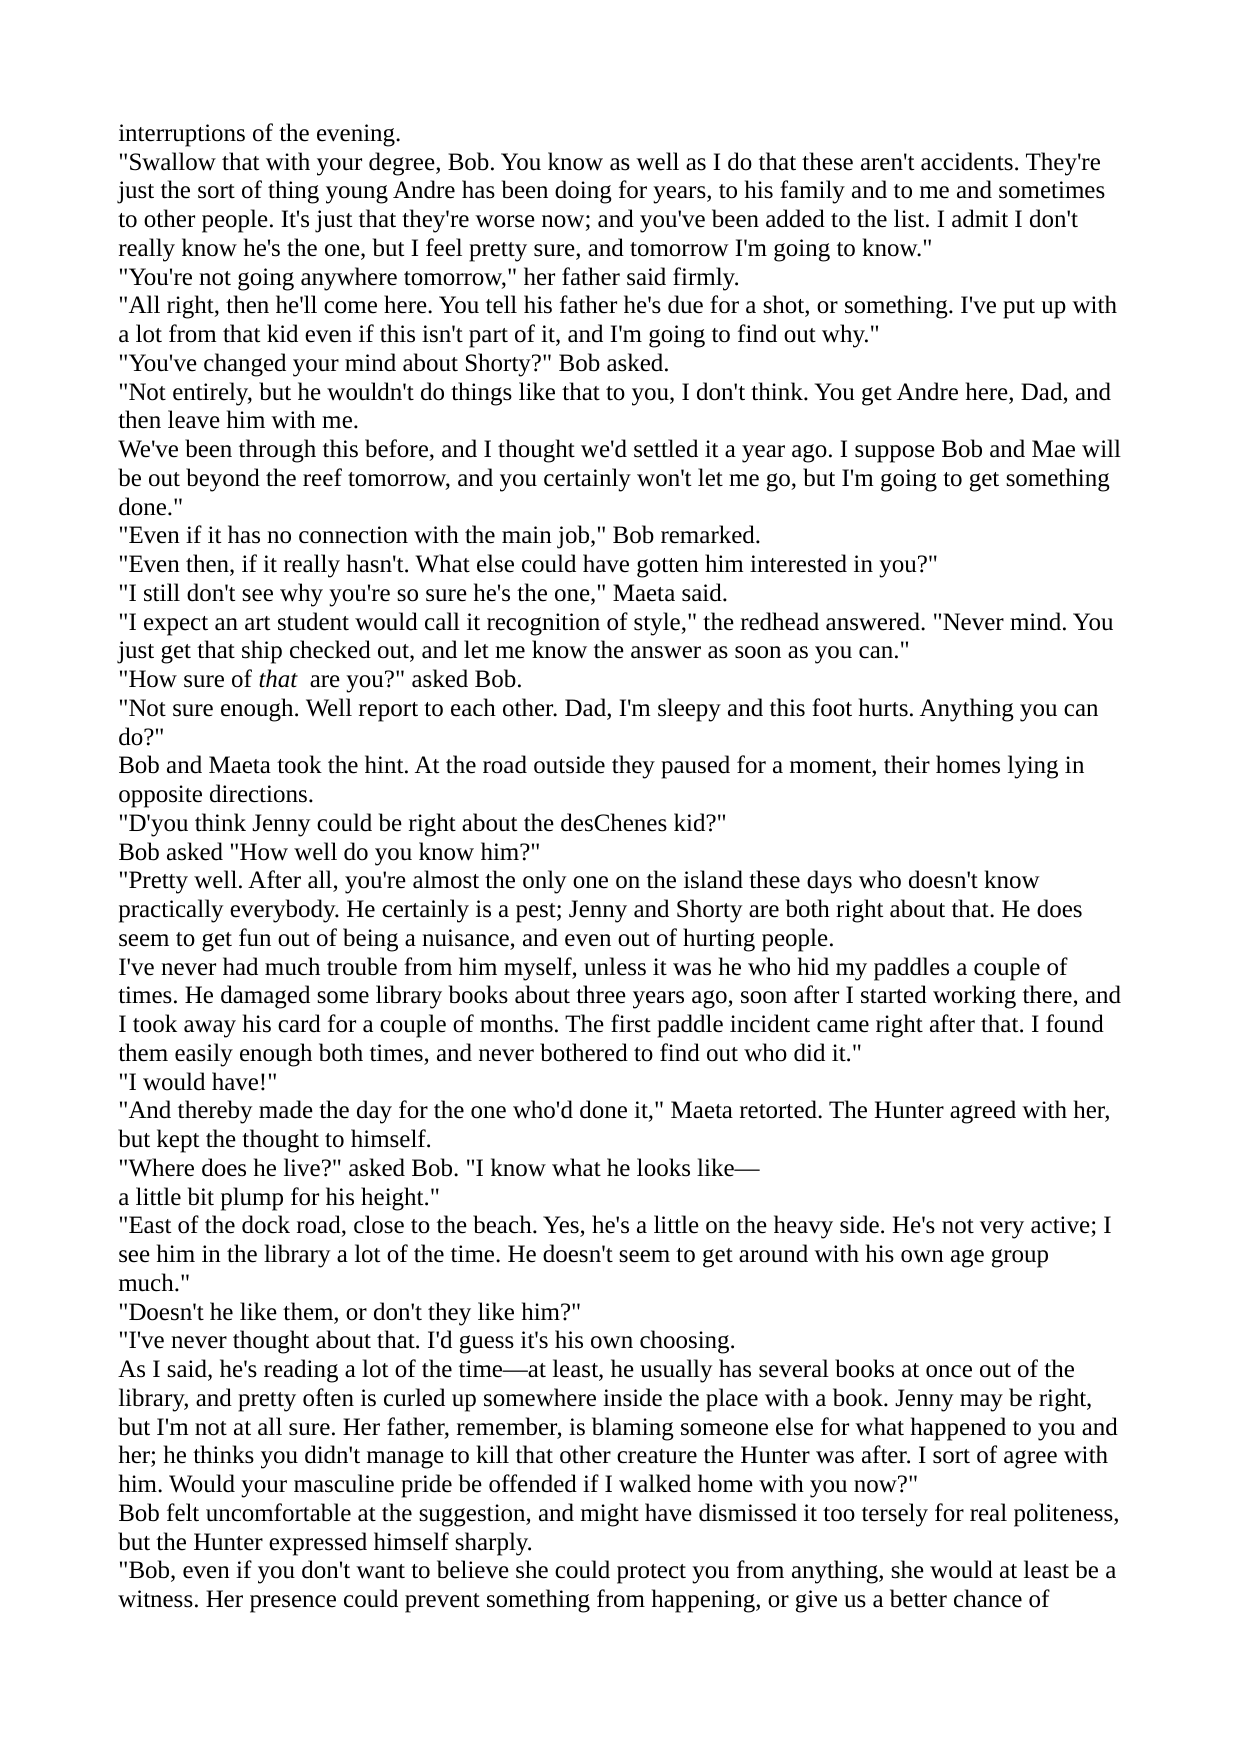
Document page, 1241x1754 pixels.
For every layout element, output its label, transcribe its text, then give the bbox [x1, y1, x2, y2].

text "Even if it has no connection with the main job," Bob remarked. [118, 521, 1122, 549]
text "Where does he live?" asked Bob. "I know what he looks like— [118, 1153, 1122, 1182]
text "All right, then he'll come here. You tell his father he's due for a shot, or something. I've put up with a lot from that kid even if this isn't part of it, and I'm going to find out why." [118, 291, 1122, 348]
text "I've never thought about that. I'd guess it's his own choosing. [118, 1326, 1122, 1354]
text Bob felt uncomfortable at the suggestion, and might have dismissed it too tersely for real politeness, but the Hunter expressed himself sharply. [118, 1498, 1122, 1556]
text We've been through this before, and I thought we'd settled it a year ago. I suppose Bob and Mae will be out beyond the reef tomorrow, and you certainly won't let me go, but I'm going to get something done." [118, 434, 1122, 521]
text a little bit plump for his height." [118, 1182, 1122, 1211]
text "East of the dock road, close to the beach. Yes, he's a little on the heavy side. He's not very active; I see him in the library a lot of the time. He doesn't seem to get around with his own age group much." [118, 1211, 1122, 1297]
text "You're not going anywhere tomorrow," her father said firmly. [118, 262, 1122, 291]
text "Even then, if it really hasn't. What else could have gotten him interested in you?" [118, 549, 1122, 578]
text "D'you think Jenny could be right about the desChenes kid?" [118, 808, 1122, 837]
text "Pretty well. After all, you're almost the only one on the island these days who doesn't know practically everybody. He certainly is a pest; Jenny and Shorty are both right about that. He does seem to get fun out of being a nuisance, and even out of hurting people. [118, 866, 1122, 952]
text I've never had much trouble from him myself, unless it was he who hid my paddles a couple of times. He damaged some library books about three years ago, soon after I started working there, and I took away his card for a couple of months. The first paddle incident came right after that. I found them easily enough both times, and never bothered to find out who did it." [118, 952, 1122, 1067]
text "And thereby made the day for the one who'd done it," Maeta retorted. The Hunter agreed with her, but kept the thought to himself. [118, 1096, 1122, 1153]
text "Not entirely, but he wouldn't do things like that to you, I don't think. You get Andre here, Dad, and then leave him with me. [118, 377, 1122, 434]
text "You've changed your mind about Shorty?" Bob asked. [118, 348, 1122, 377]
text "Swallow that with your degree, Bob. You know as well as I do that these aren't accidents. They're just the sort of thing young Andre has been doing for years, to his family and to me and sometimes to other people. It's just that they're worse now; and you've been added to the list. I admit I don't really know he's the one, but I feel pretty sure, and tomorrow I'm going to know." [118, 147, 1122, 262]
text "I expect an art student would call it recognition of style," the redhead answered. "Never mind. You just get that ship checked out, and let me know the answer as soon as you can." [118, 607, 1122, 664]
text "Bob, even if you don't want to believe she could protect you from anything, she would at least be a witness. Her presence could prevent something from happening, or give us a better chance of [118, 1556, 1122, 1613]
text "I still don't see why you're so sure he's the one," Maeta said. [118, 578, 1122, 607]
text Bob and Maeta took the hint. At the road outside they paused for a moment, their homes lying in opposite directions. [118, 751, 1122, 808]
text "I would have!" [118, 1067, 1122, 1096]
text "Not sure enough. Well report to each other. Dad, I'm sleepy and this foot hurts. Anything you can do?" [118, 693, 1122, 751]
text "How sure of that are you?" asked Bob. [118, 664, 1122, 693]
text As I said, he's reading a lot of the time—at least, he usually has several books at once out of the library, and pretty often is curled up somewhere inside the place with a book. Jenny may be right, but I'm not at all sure. Her father, remember, is blaming someone else for what happened to you and her; he thinks you didn't manage to kill that other creature the Hunter was after. I sort of agree with him. Would your masculine pride be offended if I walked home with you now?" [118, 1354, 1122, 1498]
text interruptions of the evening. [118, 118, 1122, 147]
text "Doesn't he like them, or don't they like him?" [118, 1297, 1122, 1326]
text Bob asked "How well do you know him?" [118, 837, 1122, 866]
